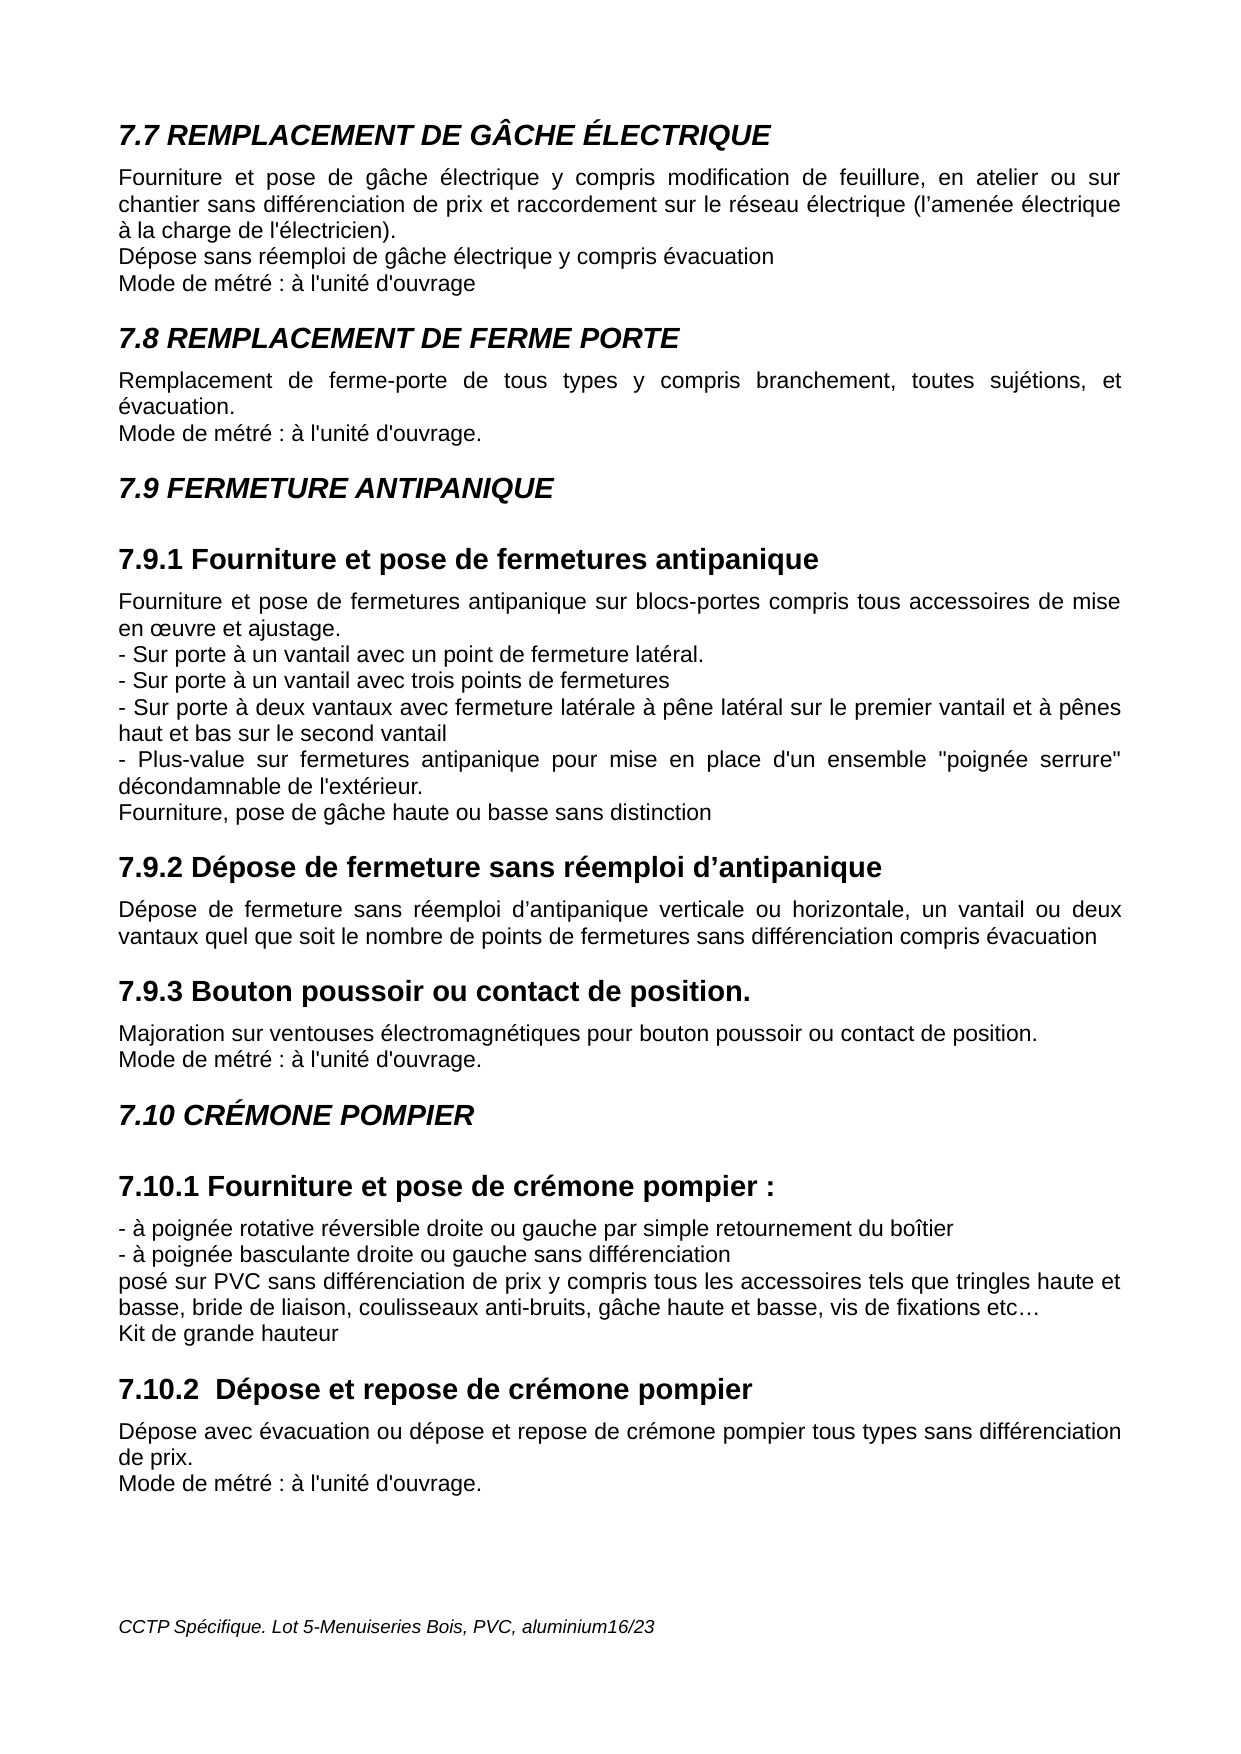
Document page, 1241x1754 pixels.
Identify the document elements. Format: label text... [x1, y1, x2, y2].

subtitle 7.9.2 Dépose de fermeture sans réemploi d’antipanique [118, 850, 1122, 884]
text Mode de métré : à l'unité d'ouvrage. [118, 420, 1122, 446]
subtitle 7.10.2 Dépose et repose de crémone pompier [118, 1372, 1122, 1405]
text Kit de grande hauteur [118, 1320, 1122, 1347]
subtitle 7.10.1 Fourniture et pose de crémone pompier : [118, 1169, 1122, 1202]
text - Plus-value sur fermetures antipanique pour mise en place d'un ensemble "poignée serrure" décondamnable de l'extérieur. [118, 746, 1122, 799]
text - Sur porte à un vantail avec un point de fermeture latéral. [118, 641, 1122, 667]
text - Sur porte à deux vantaux avec fermeture latérale à pêne latéral sur le premier vantail et à pênes haut et bas sur le second vantail [118, 693, 1122, 746]
subtitle 7.9.1 Fourniture et pose de fermetures antipanique [118, 542, 1122, 576]
text Dépose sans réemploi de gâche électrique y compris évacuation [118, 243, 1122, 269]
text Majoration sur ventouses électromagnétiques pour bouton poussoir ou contact de position. [118, 1020, 1122, 1046]
subtitle 7.9 FERMETURE ANTIPANIQUE [118, 471, 1122, 504]
text Remplacement de ferme-porte de tous types y compris branchement, toutes sujétions, et évacuation. [118, 367, 1122, 420]
subtitle 7.8 REMPLACEMENT DE FERME PORTE [118, 321, 1122, 354]
text posé sur PVC sans différenciation de prix y compris tous les accessoires tels que tringles haute et basse, bride de liaison, coulisseaux anti-bruits, gâche haute et basse, vis de fixations etc… [118, 1268, 1122, 1320]
text Fourniture et pose de fermetures antipanique sur blocs-portes compris tous accessoires de mise en œuvre et ajustage. [118, 588, 1122, 641]
text Dépose avec évacuation ou dépose et repose de crémone pompier tous types sans différenciation de prix. [118, 1418, 1122, 1470]
text Fourniture, pose de gâche haute ou basse sans distinction [118, 799, 1122, 825]
text - Sur porte à un vantail avec trois points de fermetures [118, 667, 1122, 693]
text Mode de métré : à l'unité d'ouvrage. [118, 1470, 1122, 1497]
subtitle 7.9.3 Bouton poussoir ou contact de position. [118, 974, 1122, 1008]
subtitle 7.7 REMPLACEMENT DE GÂCHE ÉLECTRIQUE [118, 118, 1122, 152]
text - à poignée rotative réversible droite ou gauche par simple retournement du boîtier [118, 1215, 1122, 1241]
text Mode de métré : à l'unité d'ouvrage [118, 269, 1122, 296]
text - à poignée basculante droite ou gauche sans différenciation [118, 1241, 1122, 1268]
text Mode de métré : à l'unité d'ouvrage. [118, 1046, 1122, 1073]
subtitle 7.10 CRÉMONE POMPIER [118, 1098, 1122, 1131]
text Fourniture et pose de gâche électrique y compris modification de feuillure, en atelier ou sur chantier sans différenciation de prix et raccordement sur le réseau électrique (l’amenée électrique à la charge de l'électricien). [118, 164, 1122, 243]
text Dépose de fermeture sans réemploi d’antipanique verticale ou horizontale, un vantail ou deux vantaux quel que soit le nombre de points de fermetures sans différenciation compris évacuation [118, 896, 1122, 949]
